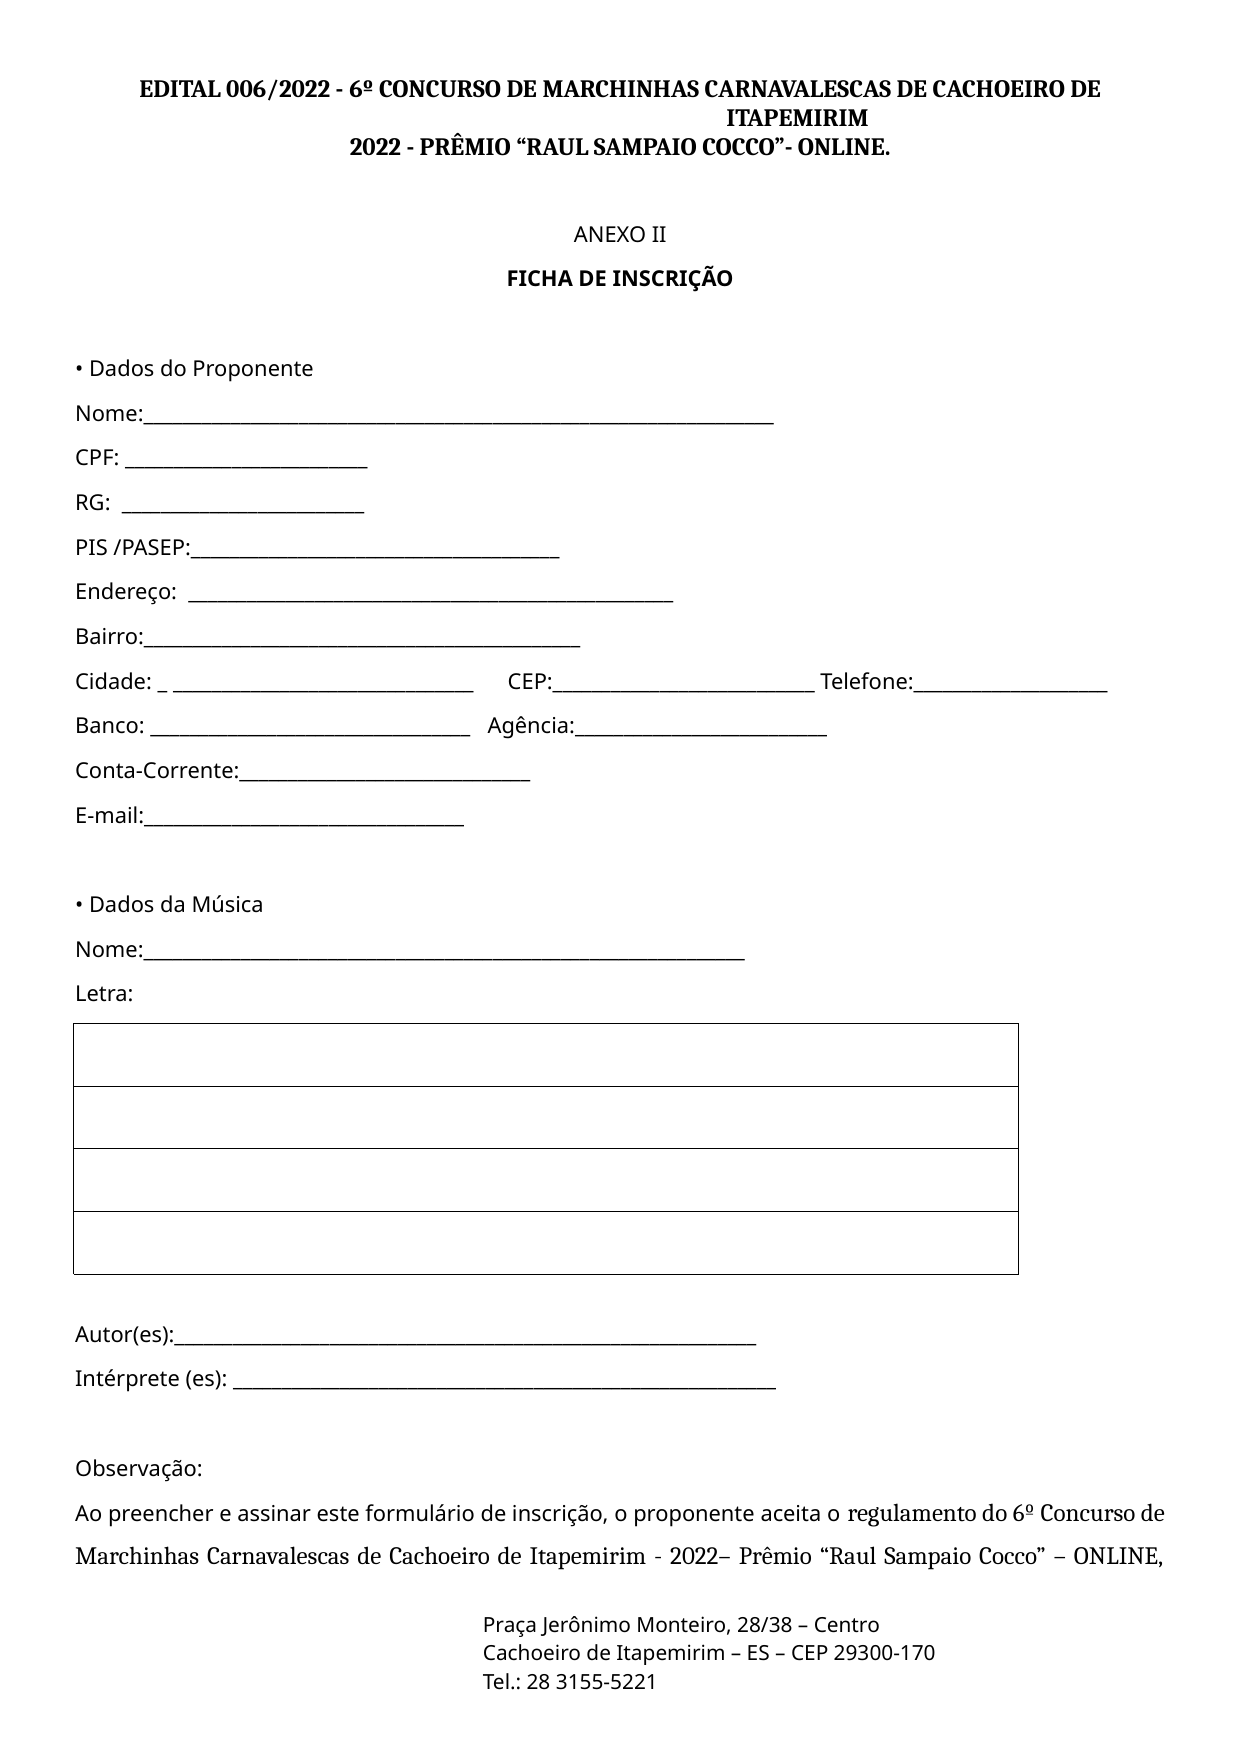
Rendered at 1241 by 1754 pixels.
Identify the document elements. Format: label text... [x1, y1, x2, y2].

text Letra: [75, 978, 1165, 1008]
text Endereço: __________________________________________________ Bairro:_____________________________________________ [75, 576, 1165, 651]
text Banco: _________________________________ Agência:__________________________ [75, 710, 1165, 740]
text Cidade: _ _______________________________ CEP:___________________________ Telefone:____________________ [75, 666, 1165, 695]
text RG: _________________________ [75, 487, 1165, 517]
table_cell [74, 1087, 1018, 1148]
text • Dados da Música [75, 889, 1165, 919]
text Nome:_________________________________________________________________ [75, 397, 1165, 427]
text ANEXO II [75, 219, 1165, 248]
text Autor(es):____________________________________________________________ [75, 1319, 1165, 1348]
text FICHA DE INSCRIÇÃO [75, 263, 1165, 293]
text Observação: [75, 1453, 1165, 1483]
text Ao preencher e assinar este formulário de inscrição, o proponente aceita o regulamento do 6º Concurso de Marchinhas Carnavalescas de Cachoeiro de Itapemirim - 2022– Prêmio “Raul Sampaio Cocco” – ONLINE, [75, 1497, 1165, 1570]
text • Dados do Proponente [75, 353, 1165, 383]
text E-mail:_________________________________ [75, 800, 1165, 829]
text PIS /PASEP:______________________________________ [75, 532, 1165, 561]
table_header [74, 1024, 1018, 1086]
text EDITAL 006/2022 - 6º CONCURSO DE MARCHINHAS CARNAVALESCAS DE CACHOEIRO DE ITAPEMIRIM [75, 75, 1165, 132]
table_cell [74, 1149, 1018, 1211]
text 2022 - PRÊMIO “RAUL SAMPAIO COCCO”- ONLINE. [75, 132, 1165, 161]
text Conta-Corrente:______________________________ [75, 755, 1165, 785]
text Intérprete (es): ________________________________________________________ [75, 1363, 1165, 1393]
text CPF: _________________________ [75, 442, 1165, 472]
text Nome:______________________________________________________________ [75, 934, 1165, 963]
table_cell [74, 1212, 1018, 1273]
